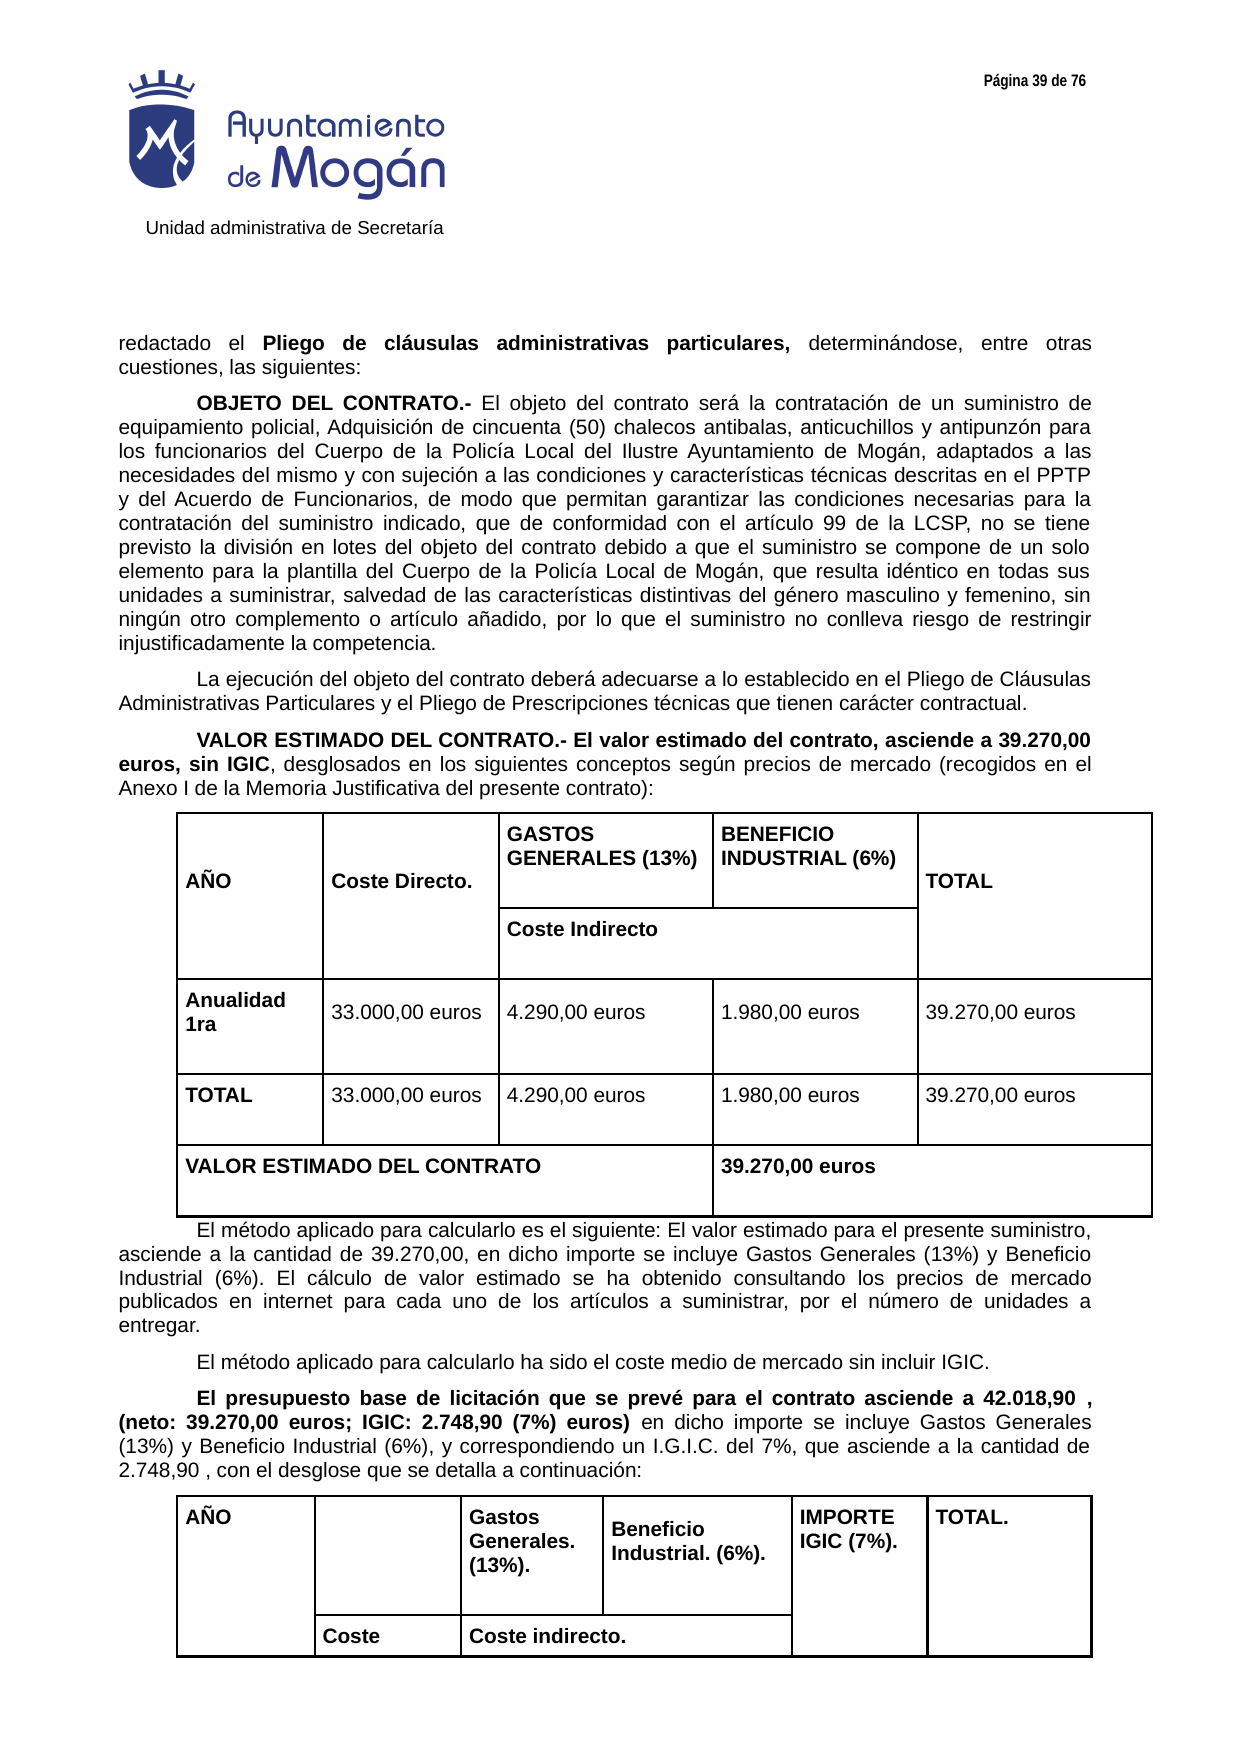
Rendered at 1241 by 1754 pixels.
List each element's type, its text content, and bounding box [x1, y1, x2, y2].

table_cell TOTAL [178, 1075, 322, 1144]
table_cell Coste [316, 1616, 460, 1655]
picture [128, 70, 445, 206]
table_cell Anualidad 1ra [178, 980, 322, 1073]
table_header GASTOS GENERALES (13%) [500, 814, 712, 907]
table_header BENEFICIO INDUSTRIAL (6%) [714, 814, 917, 907]
table_cell Coste indirecto. [462, 1616, 791, 1655]
table_header TOTAL [919, 814, 1151, 978]
table_cell 33.000,00 euros [324, 1075, 498, 1144]
table_cell 39.270,00 euros [919, 980, 1151, 1073]
table_header Gastos Generales. (13%). [462, 1497, 602, 1614]
text El método aplicado para calcularlo ha sido el coste medio de mercado sin incluir IGIC. [118, 1350, 1092, 1374]
table_header Beneficio Industrial. (6%). [604, 1497, 791, 1614]
table_cell 39.270,00 euros [919, 1075, 1151, 1144]
table_cell 1.980,00 euros [714, 1075, 917, 1144]
text OBJETO DEL CONTRATO.- El objeto del contrato será la contratación de un suministro de equipamiento policial, Adquisición de cincuenta (50) chalecos antibalas, anticuchillos y antipunzón para los funcionarios del Cuerpo de la Policía Local del Ilustre Ayuntamiento de Mogán, adaptados a las necesidades del mismo y con sujeción a las condiciones y características técnicas descritas en el PPTP y del Acuerdo de Funcionarios, de modo que permitan garantizar las condiciones necesarias para la contratación del suministro indicado, que de conformidad con el artículo 99 de la LCSP, no se tiene previsto la división en lotes del objeto del contrato debido a que el suministro se compone de un solo elemento para la plantilla del Cuerpo de la Policía Local de Mogán, que resulta idéntico en todas sus unidades a suministrar, salvedad de las características distintivas del género masculino y femenino, sin ningún otro complemento o artículo añadido, por lo que el suministro no conlleva riesgo de restringir injustificadamente la competencia. [118, 391, 1092, 654]
table_header AÑO [178, 814, 322, 978]
table_cell VALOR ESTIMADO DEL CONTRATO [178, 1146, 712, 1215]
table_cell Coste Indirecto [500, 909, 917, 978]
table_header Coste Directo. [324, 814, 498, 978]
table_header AÑO [178, 1497, 314, 1655]
table_cell 39.270,00 euros [714, 1146, 1151, 1215]
table_cell 4.290,00 euros [500, 1075, 712, 1144]
text La ejecución del objeto del contrato deberá adecuarse a lo establecido en el Pliego de Cláusulas Administrativas Particulares y el Pliego de Prescripciones técnicas que tienen carácter contractual. [118, 667, 1092, 715]
table_cell 33.000,00 euros [324, 980, 498, 1073]
table_header IMPORTE IGIC (7%). [793, 1497, 926, 1655]
table_cell 4.290,00 euros [500, 980, 712, 1073]
table_cell 1.980,00 euros [714, 980, 917, 1073]
text El método aplicado para calcularlo es el siguiente: El valor estimado para el presente suministro, asciende a la cantidad de 39.270,00, en dicho importe se incluye Gastos Generales (13%) y Beneficio Industrial (6%). El cálculo de valor estimado se ha obtenido consultando los precios de mercado publicados en internet para cada uno de los artículos a suministrar, por el número de unidades a entregar. [118, 1217, 1092, 1337]
text redactado el Pliego de cláusulas administrativas particulares, determinándose, entre otras cuestiones, las siguientes: [118, 331, 1092, 378]
text VALOR ESTIMADO DEL CONTRATO.- El valor estimado del contrato, asciende a 39.270,00 euros, sin IGIC, desglosados en los siguientes conceptos según precios de mercado (recogidos en el Anexo I de la Memoria Justificativa del presente contrato): [118, 727, 1092, 799]
table_header TOTAL. [929, 1497, 1090, 1655]
text El presupuesto base de licitación que se prevé para el contrato asciende a 42.018,90 , (neto: 39.270,00 euros; IGIC: 2.748,90 (7%) euros) en dicho importe se incluye Gastos Generales (13%) y Beneficio Industrial (6%), y correspondiendo un I.G.I.C. del 7%, que asciende a la cantidad de 2.748,90 , con el desglose que se detalla a continuación: [118, 1386, 1092, 1482]
table_header [316, 1497, 460, 1614]
